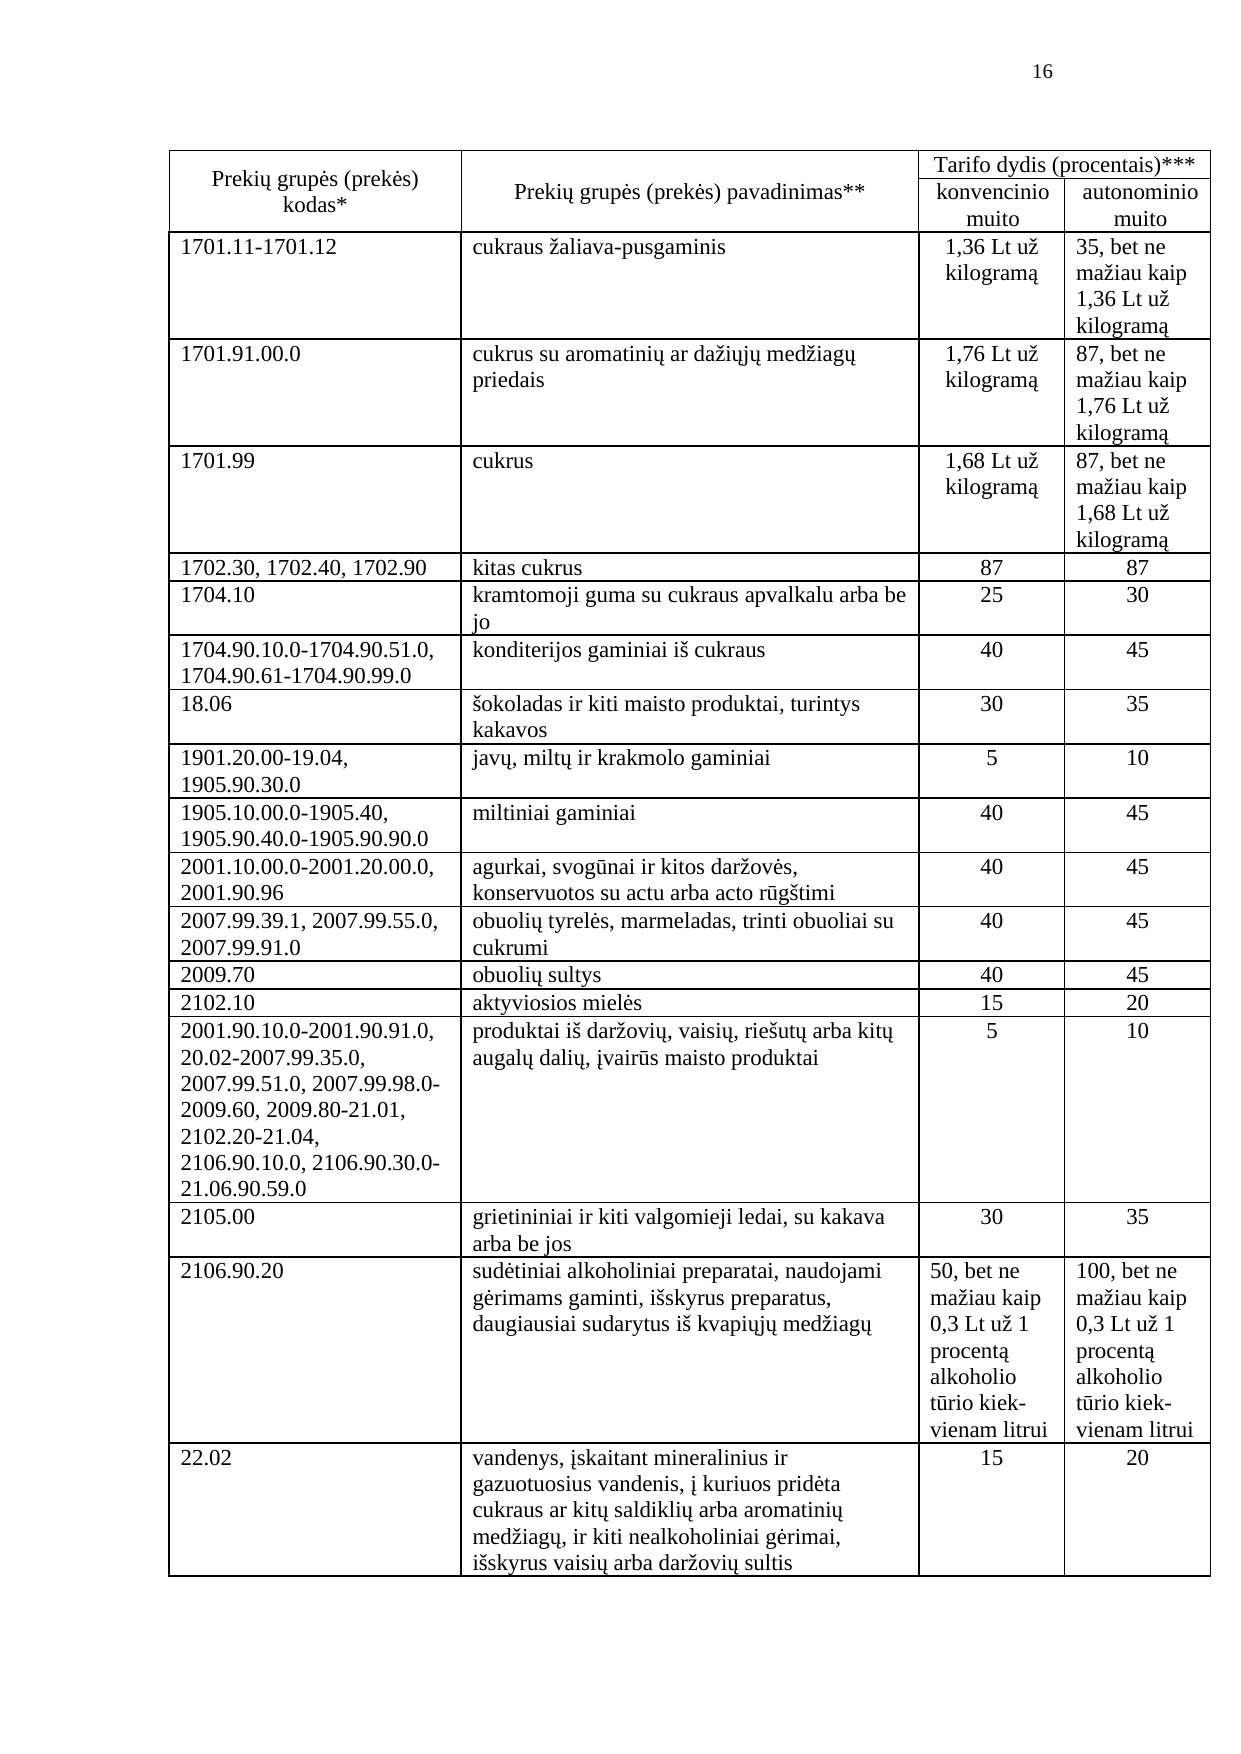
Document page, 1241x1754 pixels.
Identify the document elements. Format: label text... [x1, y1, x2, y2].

table_cell produktai iš daržovių, vaisių, riešutų arba kitų augalų dalių, įvairūs maisto produktai [462, 1017, 918, 1202]
table_cell 45 [1065, 962, 1210, 988]
table_cell sudėtiniai alkoholiniai preparatai, naudojami gėrimams gaminti, išskyrus preparatus, daugiausiai sudarytus iš kvapiųjų medžiagų [462, 1258, 918, 1442]
table_cell 1701.99 [170, 447, 460, 552]
table_cell cukrus su aromatinių ar dažiųjų medžiagų priedais [462, 340, 918, 445]
table_cell 2105.00 [170, 1203, 460, 1256]
table_cell 1,68 Lt už kilogramą [920, 447, 1064, 552]
table_cell grietininiai ir kiti valgomieji ledai, su kakava arba be jos [462, 1203, 918, 1256]
table_cell 5 [920, 1017, 1064, 1202]
table_cell 45 [1065, 853, 1210, 906]
table_cell 35 [1065, 690, 1210, 743]
table_cell 100, bet ne mažiau kaip 0,3 Lt už 1 procentą alkoholio tūrio kiek-vienam litrui [1065, 1258, 1210, 1442]
table_cell 1,36 Lt už kilogramą [920, 233, 1064, 338]
table_cell 1905.10.00.0-1905.40, 1905.90.40.0-1905.90.90.0 [170, 799, 460, 851]
table_cell 40 [920, 853, 1064, 906]
table_cell 30 [920, 690, 1064, 743]
table_cell 87 [1065, 554, 1210, 580]
table_cell obuolių sultys [462, 962, 918, 988]
table_cell 20 [1065, 1444, 1210, 1575]
table_cell 30 [1065, 582, 1210, 634]
table_cell javų, miltų ir krakmolo gaminiai [462, 745, 918, 797]
table_cell aktyviosios mielės [462, 990, 918, 1016]
table_cell 40 [920, 962, 1064, 988]
table_cell 45 [1065, 799, 1210, 851]
table_cell 87, bet ne mažiau kaip 1,76 Lt už kilogramą [1065, 340, 1210, 445]
table_cell 2001.90.10.0-2001.90.91.0, 20.02-2007.99.35.0, 2007.99.51.0, 2007.99.98.0-2009.60, 2009.80-21.01, 2102.20-21.04, 2106.90.10.0, 2106.90.30.0-21.06.90.59.0 [170, 1017, 460, 1202]
table_cell 30 [920, 1203, 1064, 1256]
table_cell 2009.70 [170, 962, 460, 988]
table_cell 2007.99.39.1, 2007.99.55.0, 2007.99.91.0 [170, 907, 460, 960]
table_cell 40 [920, 636, 1064, 688]
table_cell 40 [920, 907, 1064, 960]
table_cell 1701.11-1701.12 [170, 233, 460, 338]
table_cell 40 [920, 799, 1064, 851]
table_cell 25 [920, 582, 1064, 634]
table_header Prekių grupės (prekės) pavadinimas** [462, 151, 918, 231]
table_cell 1704.10 [170, 582, 460, 634]
table_cell 1901.20.00-19.04, 1905.90.30.0 [170, 745, 460, 797]
table_cell kramtomoji guma su cukraus apvalkalu arba be jo [462, 582, 918, 634]
table_cell 35 [1065, 1203, 1210, 1256]
table_cell obuolių tyrelės, marmeladas, trinti obuoliai su cukrumi [462, 907, 918, 960]
table_cell autonominio muito [1065, 179, 1210, 231]
table_cell cukrus [462, 447, 918, 552]
table_cell agurkai, svogūnai ir kitos daržovės, konservuotos su actu arba acto rūgštimi [462, 853, 918, 906]
table_cell konvencinio muito [919, 179, 1064, 231]
table_cell 87, bet ne mažiau kaip 1,68 Lt už kilogramą [1065, 447, 1210, 552]
table_cell 22.02 [170, 1444, 460, 1575]
table_cell 1702.30, 1702.40, 1702.90 [170, 554, 460, 580]
table_cell 2102.10 [170, 990, 460, 1016]
table_cell konditerijos gaminiai iš cukraus [462, 636, 918, 688]
table_cell 18.06 [170, 690, 460, 743]
table_cell vandenys, įskaitant mineralinius ir gazuotuosius vandenis, į kuriuos pridėta cukraus ar kitų saldiklių arba aromatinių medžiagų, ir kiti nealkoholiniai gėrimai, išskyrus vaisių arba daržovių sultis [462, 1444, 918, 1575]
table_cell cukraus žaliava-pusgaminis [462, 233, 918, 338]
table_cell 2001.10.00.0-2001.20.00.0, 2001.90.96 [170, 853, 460, 906]
table_cell šokoladas ir kiti maisto produktai, turintys kakavos [462, 690, 918, 743]
table_cell 5 [920, 745, 1064, 797]
table_cell 10 [1065, 1017, 1210, 1202]
table_cell 50, bet ne mažiau kaip 0,3 Lt už 1 procentą alkoholio tūrio kiek-vienam litrui [920, 1258, 1064, 1442]
table_cell 87 [920, 554, 1064, 580]
table_header Tarifo dydis (procentais)*** [919, 151, 1210, 177]
table_cell 1701.91.00.0 [170, 340, 460, 445]
table_cell 20 [1065, 990, 1210, 1016]
table_cell 2106.90.20 [170, 1258, 460, 1442]
table_cell 10 [1065, 745, 1210, 797]
table_header Prekių grupės (prekės) kodas* [170, 151, 461, 231]
table_cell 1704.90.10.0-1704.90.51.0, 1704.90.61-1704.90.99.0 [170, 636, 460, 688]
table_cell kitas cukrus [462, 554, 918, 580]
table_cell 1,76 Lt už kilogramą [920, 340, 1064, 445]
table_cell 35, bet ne mažiau kaip 1,36 Lt už kilogramą [1065, 233, 1210, 338]
table_cell 45 [1065, 636, 1210, 688]
table_cell 15 [920, 990, 1064, 1016]
table_cell 15 [920, 1444, 1064, 1575]
table_cell miltiniai gaminiai [462, 799, 918, 851]
table_cell 45 [1065, 907, 1210, 960]
